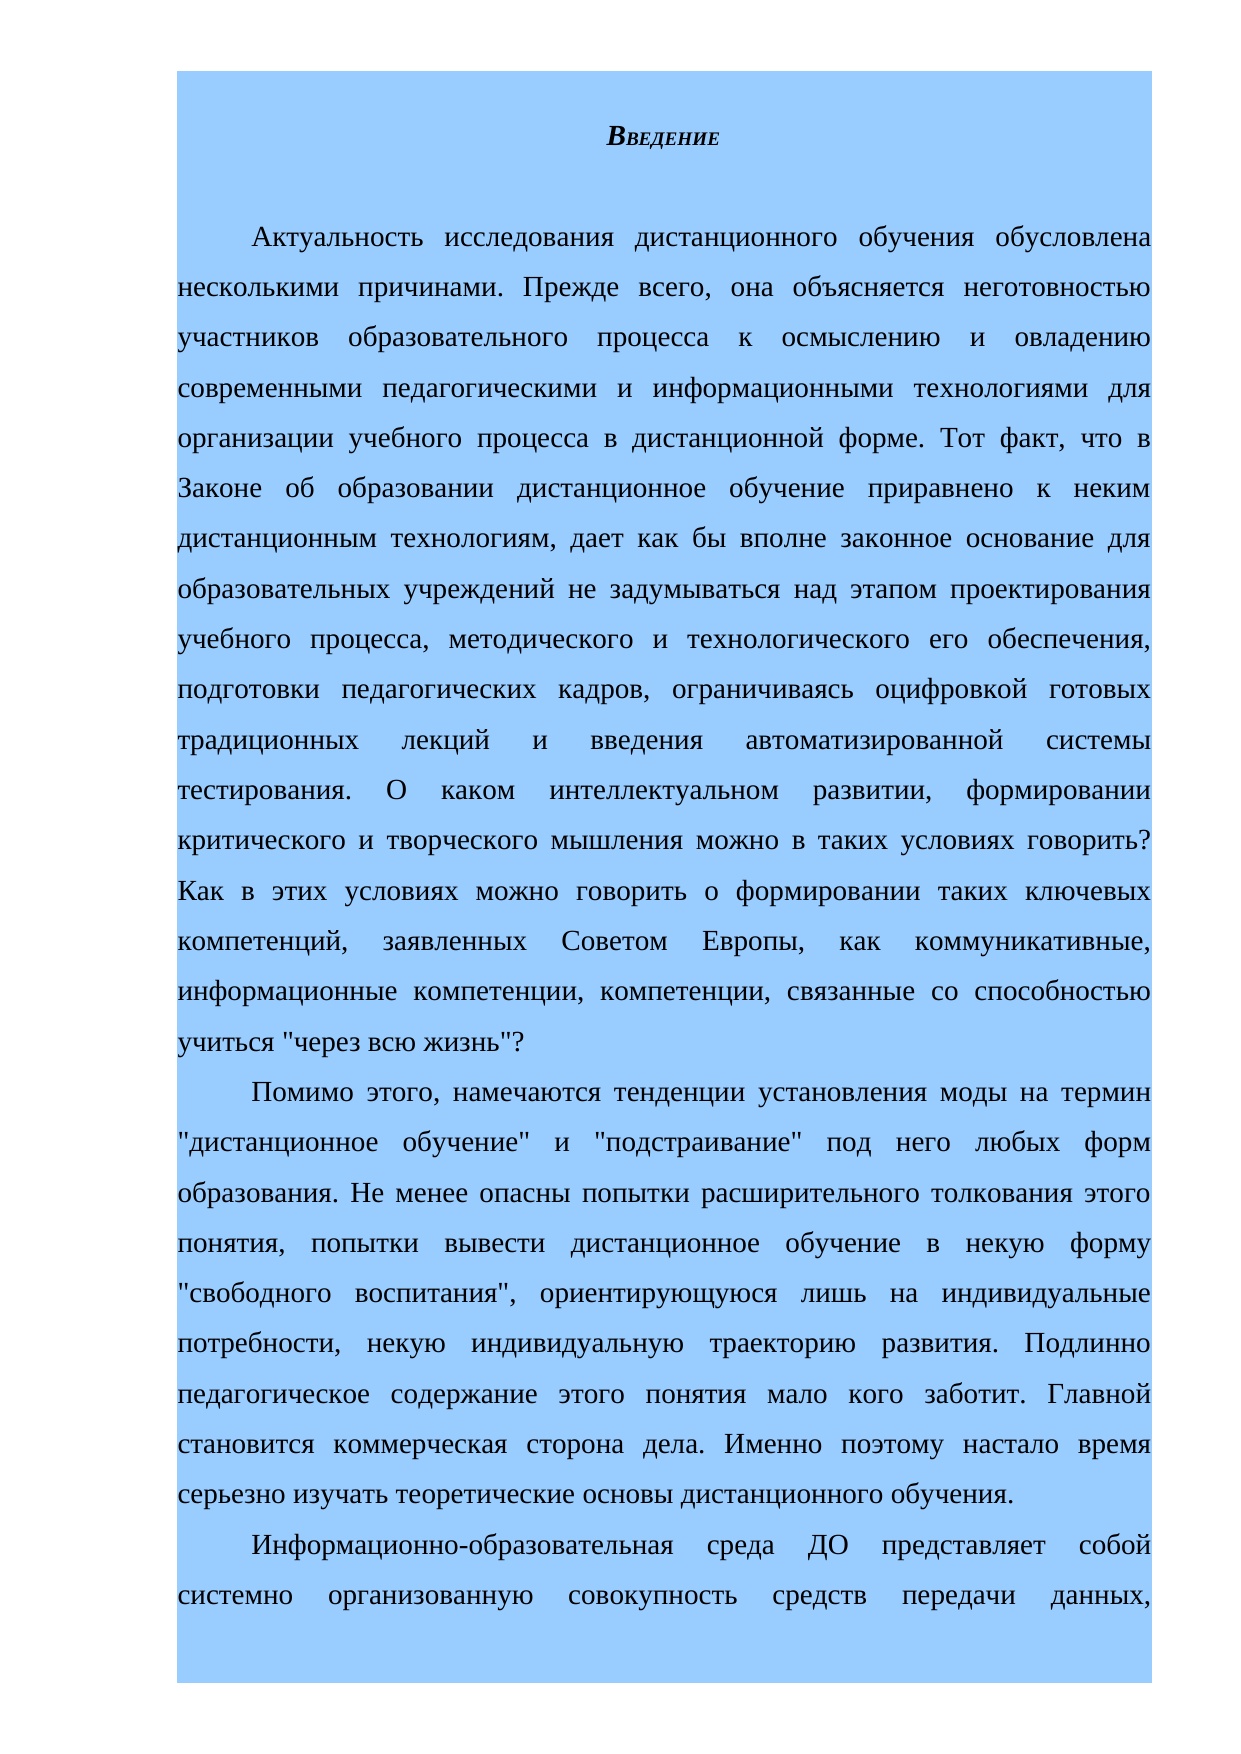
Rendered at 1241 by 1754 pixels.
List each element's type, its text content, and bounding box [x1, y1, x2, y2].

text Помимо этого, намечаются тенденции установления моды на термин "дистанционное обучение" и "подстраивание" под него любых форм образования. Не менее опасны попытки расширительного толкования этого понятия, попытки вывести дистанционное обучение в некую форму "свободного воспитания", ориентирующуюся лишь на индивидуальные потребности, некую индивидуальную траекторию развития. Подлинно педагогическое содержание этого понятия мало кого заботит. Главной становится коммерческая сторона дела. Именно поэтому настало время серьезно изучать теоретические основы дистанционного обучения. [177, 1074, 1152, 1510]
subtitle Введение [177, 118, 1152, 152]
text Актуальность исследования дистанционного обучения обусловлена несколькими причинами. Прежде всего, она объясняется неготовностью участников образовательного процесса к осмыслению и овладению современными педагогическими и информационными технологиями для организации учебного процесса в дистанционной форме. Тот факт, что в Законе об образовании дистанционное обучение приравнено к неким дистанционным технологиям, дает как бы вполне законное основание для образовательных учреждений не задумываться над этапом проектирования учебного процесса, методического и технологического его обеспечения, подготовки педагогических кадров, ограничиваясь оцифровкой готовых традиционных лекций и введения автоматизированной системы тестирования. О каком интеллектуальном развитии, формировании критического и творческого мышления можно в таких условиях говорить? Как в этих условиях можно говорить о формировании таких ключевых компетенций, заявленных Советом Европы, как коммуникативные, информационные компетенции, компетенции, связанные со способностью учиться "через всю жизнь"? [177, 219, 1152, 1057]
text Информационно-образовательная среда ДО представляет собой системно организованную совокупность средств передачи данных, [177, 1527, 1152, 1611]
